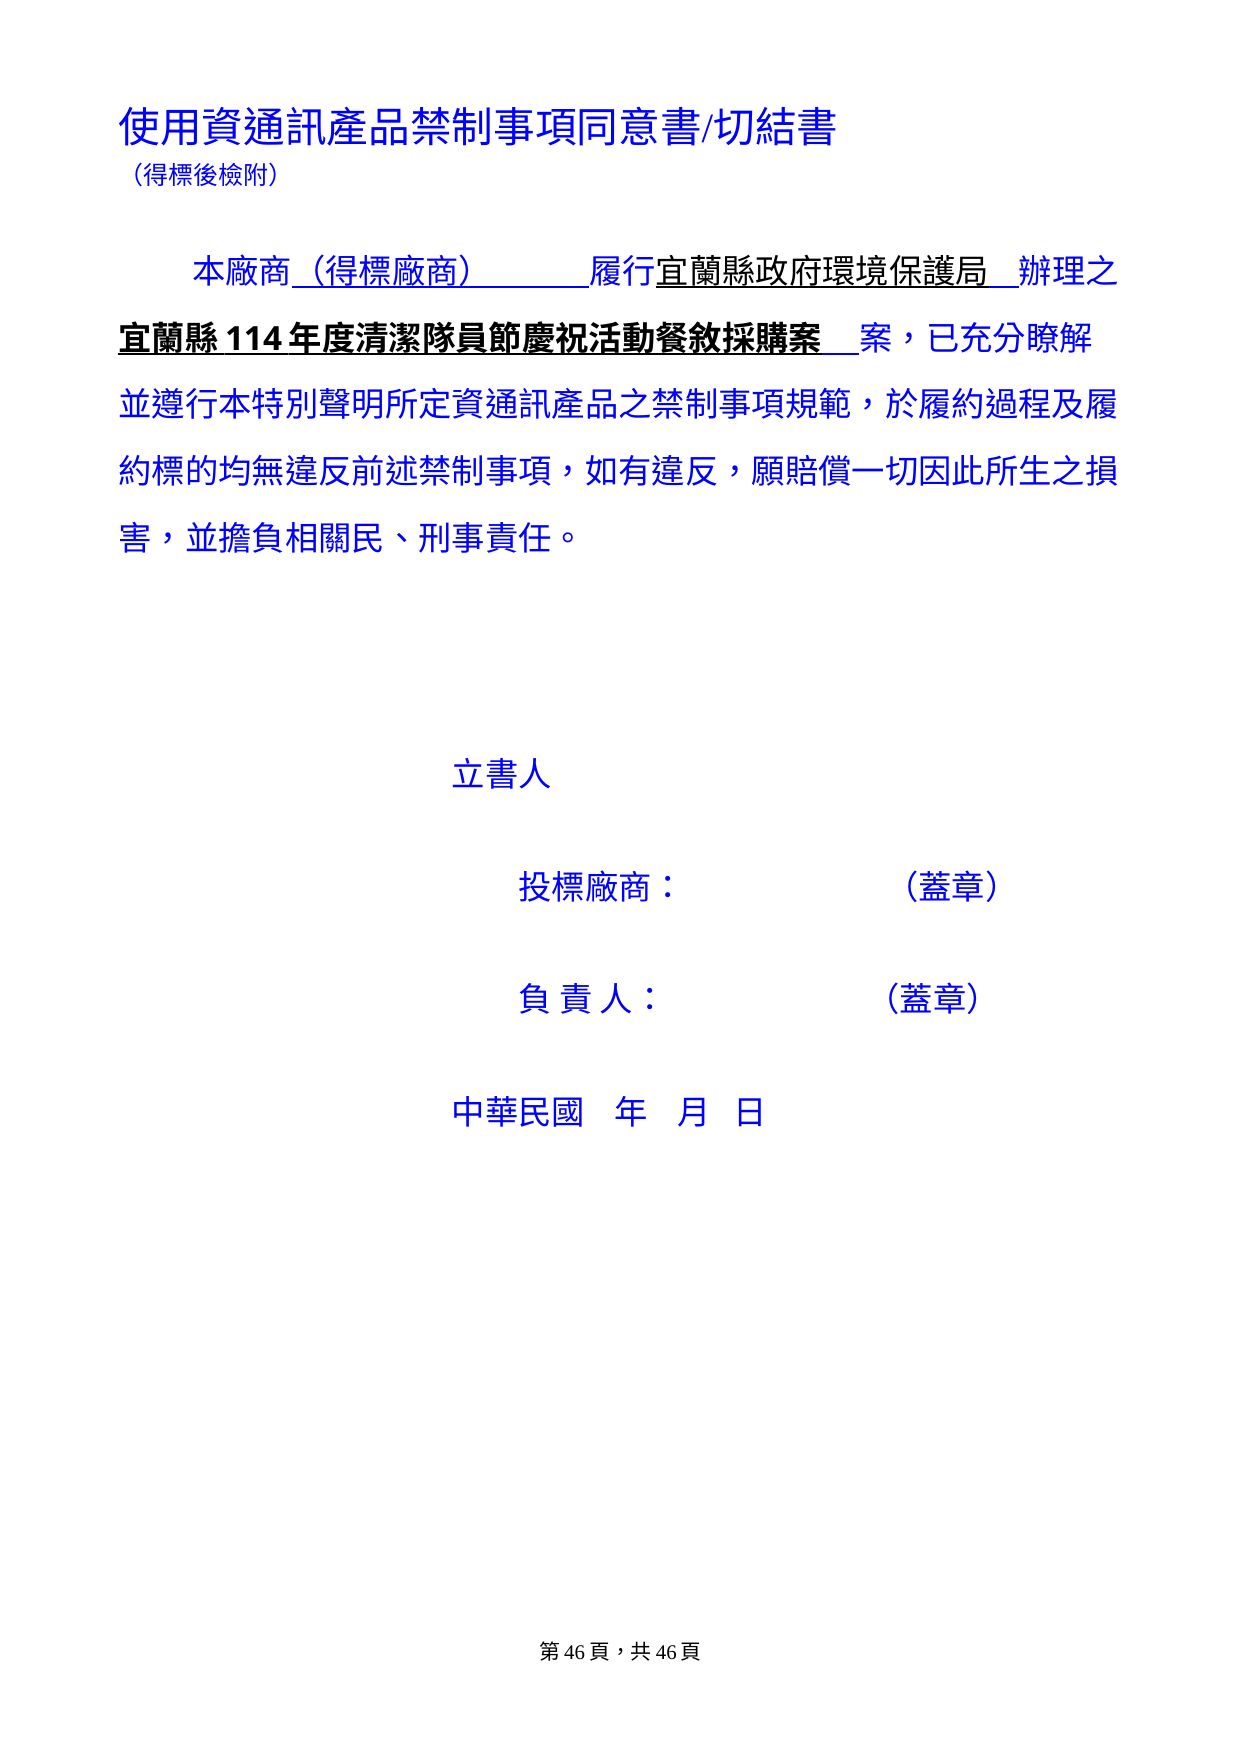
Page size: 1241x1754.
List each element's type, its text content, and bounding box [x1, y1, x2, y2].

text 投標廠商： （蓋章） [451, 809, 1122, 922]
text 負 責 人： （蓋章） [451, 922, 1122, 1034]
text 中華民國 年 月 日 [218, 1034, 1122, 1147]
text 立書人 [451, 697, 1122, 809]
text （得標後檢附） [118, 155, 1122, 192]
text 本廠商（得標廠商） 履行宜蘭縣政府環境保護局 辦理之 宜蘭縣114年度清潔隊員節慶祝活動餐敘採購案 案，已充分瞭解並遵行本特別聲明所定資通訊產品之禁制事項規範，於履約過程及履約標的均無違反前述禁制事項，如有違反，願賠償一切因此所生之損害，並擔負相關民、刑事責任。 [118, 230, 1122, 563]
text 使用資通訊產品禁制事項同意書/切結書 [118, 89, 1122, 155]
